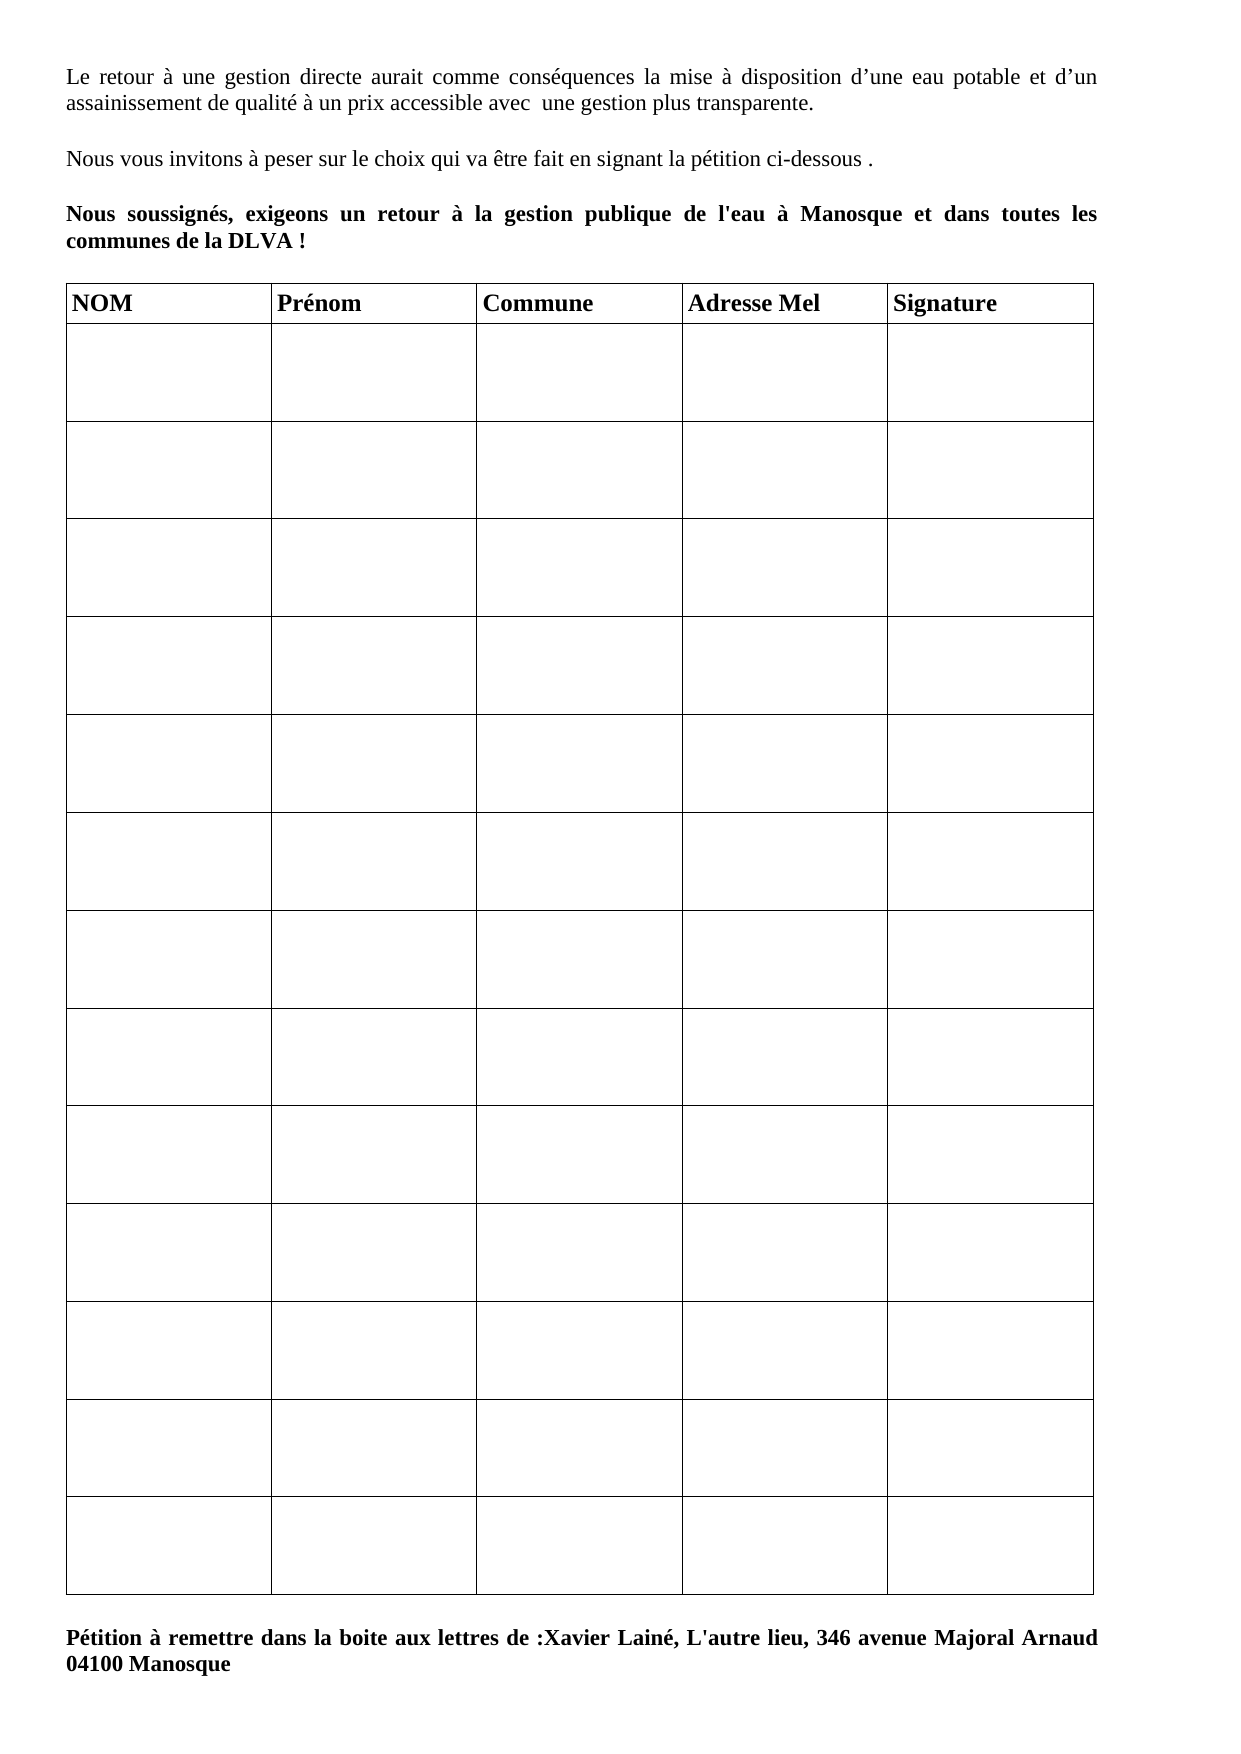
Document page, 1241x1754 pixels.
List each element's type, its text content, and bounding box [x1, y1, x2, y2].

table_cell [888, 1497, 1093, 1594]
table_cell [67, 422, 271, 518]
table_cell [477, 422, 682, 518]
table_cell [477, 1497, 682, 1594]
table_cell [683, 1106, 887, 1203]
table_cell [272, 422, 476, 518]
table_cell [683, 813, 887, 909]
table_cell [67, 1497, 271, 1594]
table_header Prénom [272, 284, 476, 323]
table_cell [67, 519, 271, 616]
table_cell [477, 1302, 682, 1399]
table_cell [477, 324, 682, 421]
text Pétition à remettre dans la boite aux lettres de :Xavier Lainé, L'autre lieu, 346 avenue Majoral Arnaud 04100 Manosque [66, 1623, 1099, 1676]
table_cell [683, 617, 887, 714]
table_cell [477, 519, 682, 616]
text Nous soussignés, exigeons un retour à la gestion publique de l'eau à Manosque et dans toutes les communes de la DLVA ! [66, 201, 1099, 253]
table_cell [272, 911, 476, 1007]
table_cell [272, 813, 476, 909]
table_cell [477, 1400, 682, 1496]
table_cell [888, 422, 1093, 518]
table_cell [272, 1497, 476, 1594]
table_cell [888, 617, 1093, 714]
table_cell [888, 1302, 1093, 1399]
table_cell [888, 1204, 1093, 1301]
table_cell [67, 1106, 271, 1203]
table_header Commune [477, 284, 682, 323]
table_cell [477, 1106, 682, 1203]
table_cell [67, 715, 271, 812]
table_cell [683, 1400, 887, 1496]
table_header Adresse Mel [683, 284, 887, 323]
table_cell [272, 715, 476, 812]
table_cell [888, 324, 1093, 421]
table_cell [67, 1009, 271, 1105]
table_cell [67, 1400, 271, 1496]
table_cell [272, 519, 476, 616]
table_cell [477, 911, 682, 1007]
table_cell [683, 911, 887, 1007]
table_cell [683, 1204, 887, 1301]
table_cell [272, 324, 476, 421]
table_cell [888, 519, 1093, 616]
table_cell [67, 617, 271, 714]
table_cell [272, 1400, 476, 1496]
table_cell [683, 519, 887, 616]
table_cell [67, 1302, 271, 1399]
table_cell [272, 1106, 476, 1203]
table_cell [67, 911, 271, 1007]
text Nous vous invitons à peser sur le choix qui va être fait en signant la pétition ci-dessous . [66, 145, 1099, 171]
table_cell [272, 1302, 476, 1399]
table_cell [888, 911, 1093, 1007]
table_cell [272, 1009, 476, 1105]
table_cell [888, 715, 1093, 812]
table_cell [888, 1009, 1093, 1105]
table_cell [67, 813, 271, 909]
table_cell [683, 1302, 887, 1399]
table_cell [477, 1009, 682, 1105]
table_cell [477, 813, 682, 909]
table_cell [272, 1204, 476, 1301]
table_cell [477, 715, 682, 812]
table_cell [683, 1497, 887, 1594]
table_cell [272, 617, 476, 714]
text Le retour à une gestion directe aurait comme conséquences la mise à disposition d’une eau potable et d’un assainissement de qualité à un prix accessible avec une gestion plus transparente. [66, 63, 1099, 116]
table_cell [477, 617, 682, 714]
table_cell [67, 324, 271, 421]
table_cell [888, 813, 1093, 909]
table_cell [67, 1204, 271, 1301]
table_cell [477, 1204, 682, 1301]
table_cell [683, 422, 887, 518]
table_cell [683, 715, 887, 812]
table_header Signature [888, 284, 1093, 323]
table_cell [683, 1009, 887, 1105]
table_cell [683, 324, 887, 421]
table_cell [888, 1106, 1093, 1203]
table_cell [888, 1400, 1093, 1496]
table_header NOM [67, 284, 271, 323]
